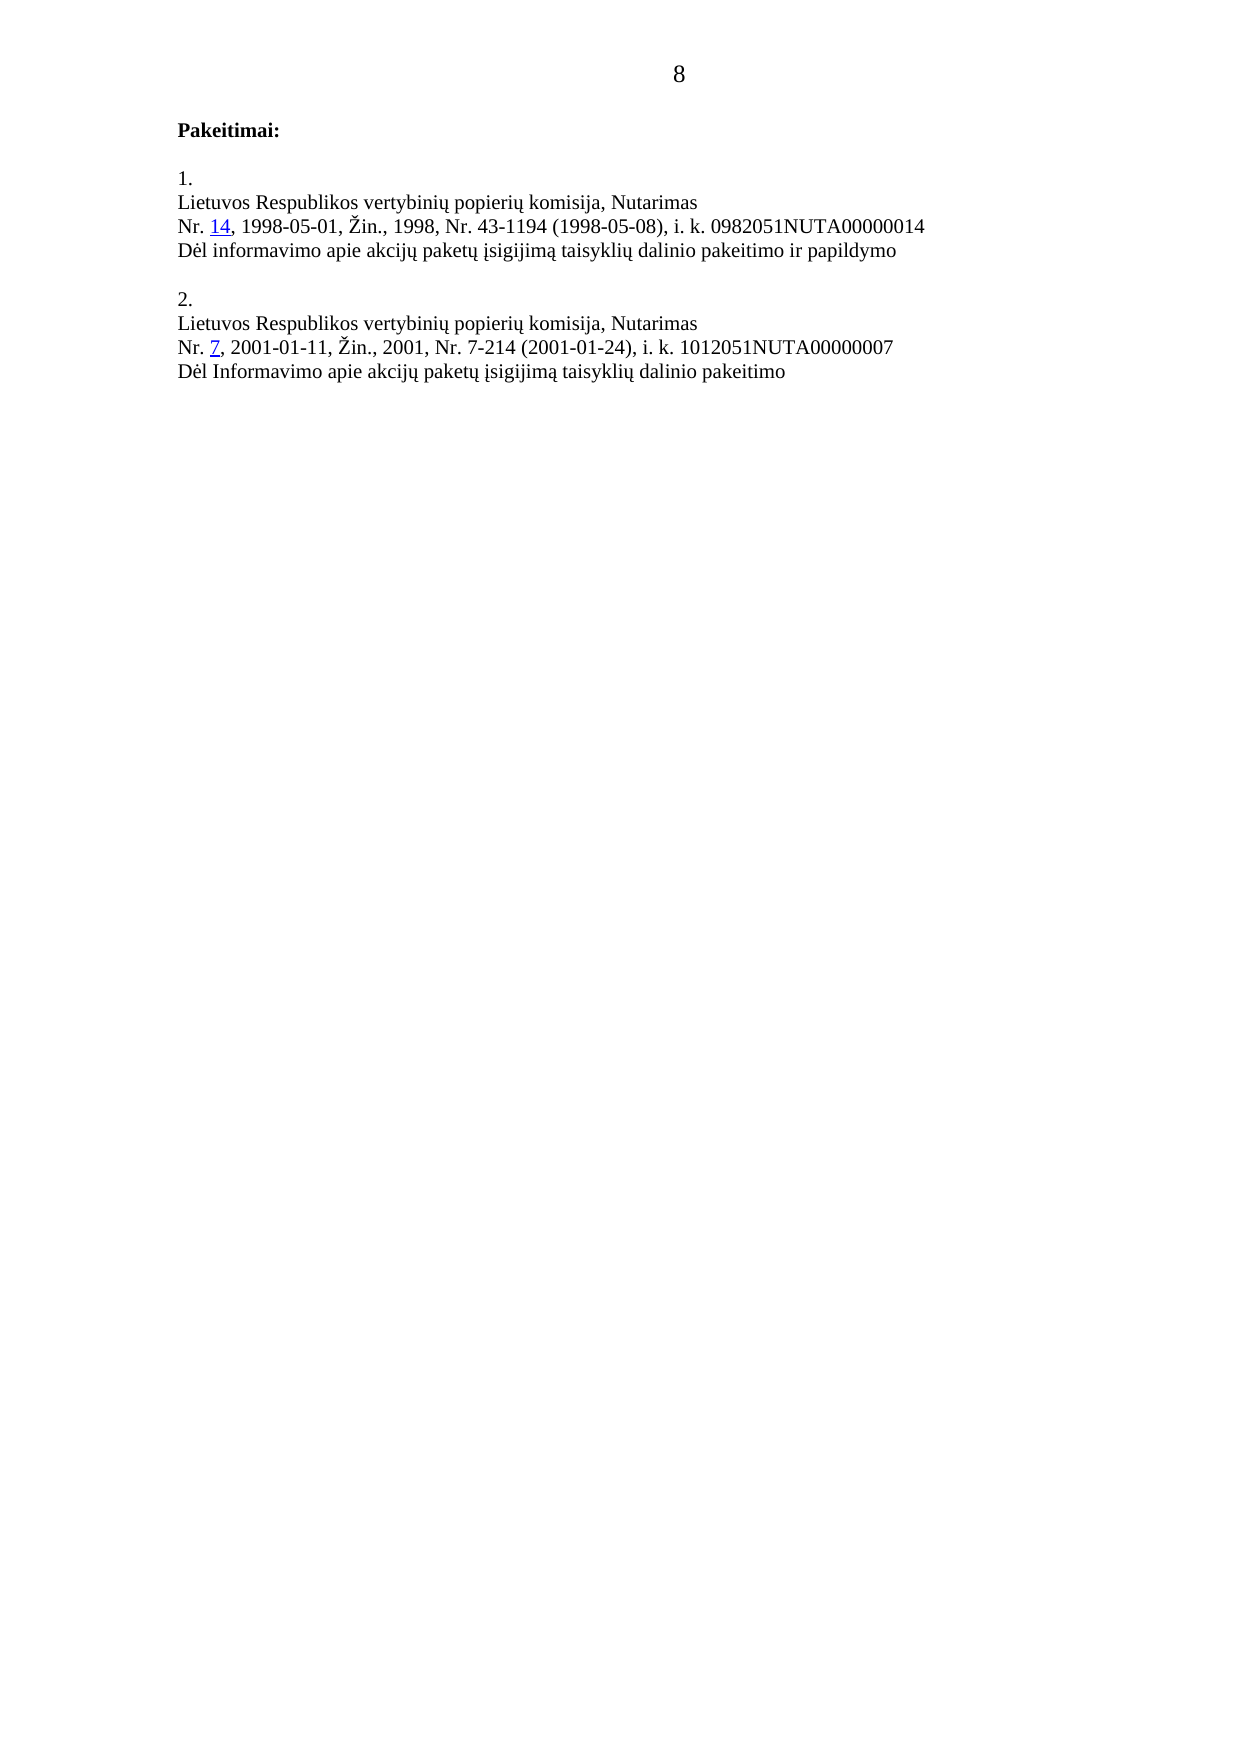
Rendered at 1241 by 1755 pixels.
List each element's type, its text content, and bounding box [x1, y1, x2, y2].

text Pakeitimai: [177, 118, 1181, 142]
text 1. [177, 166, 1181, 190]
text Nr. 14, 1998-05-01, Žin., 1998, Nr. 43-1194 (1998-05-08), i. k. 0982051NUTA00000014 [177, 214, 1181, 238]
text Lietuvos Respublikos vertybinių popierių komisija, Nutarimas [177, 311, 1181, 335]
text 2. [177, 287, 1181, 311]
text Dėl informavimo apie akcijų paketų įsigijimą taisyklių dalinio pakeitimo ir papildymo [177, 238, 1181, 262]
text Nr. 7, 2001-01-11, Žin., 2001, Nr. 7-214 (2001-01-24), i. k. 1012051NUTA00000007 [177, 335, 1181, 359]
text Dėl Informavimo apie akcijų paketų įsigijimą taisyklių dalinio pakeitimo [177, 359, 1181, 383]
text Lietuvos Respublikos vertybinių popierių komisija, Nutarimas [177, 190, 1181, 214]
